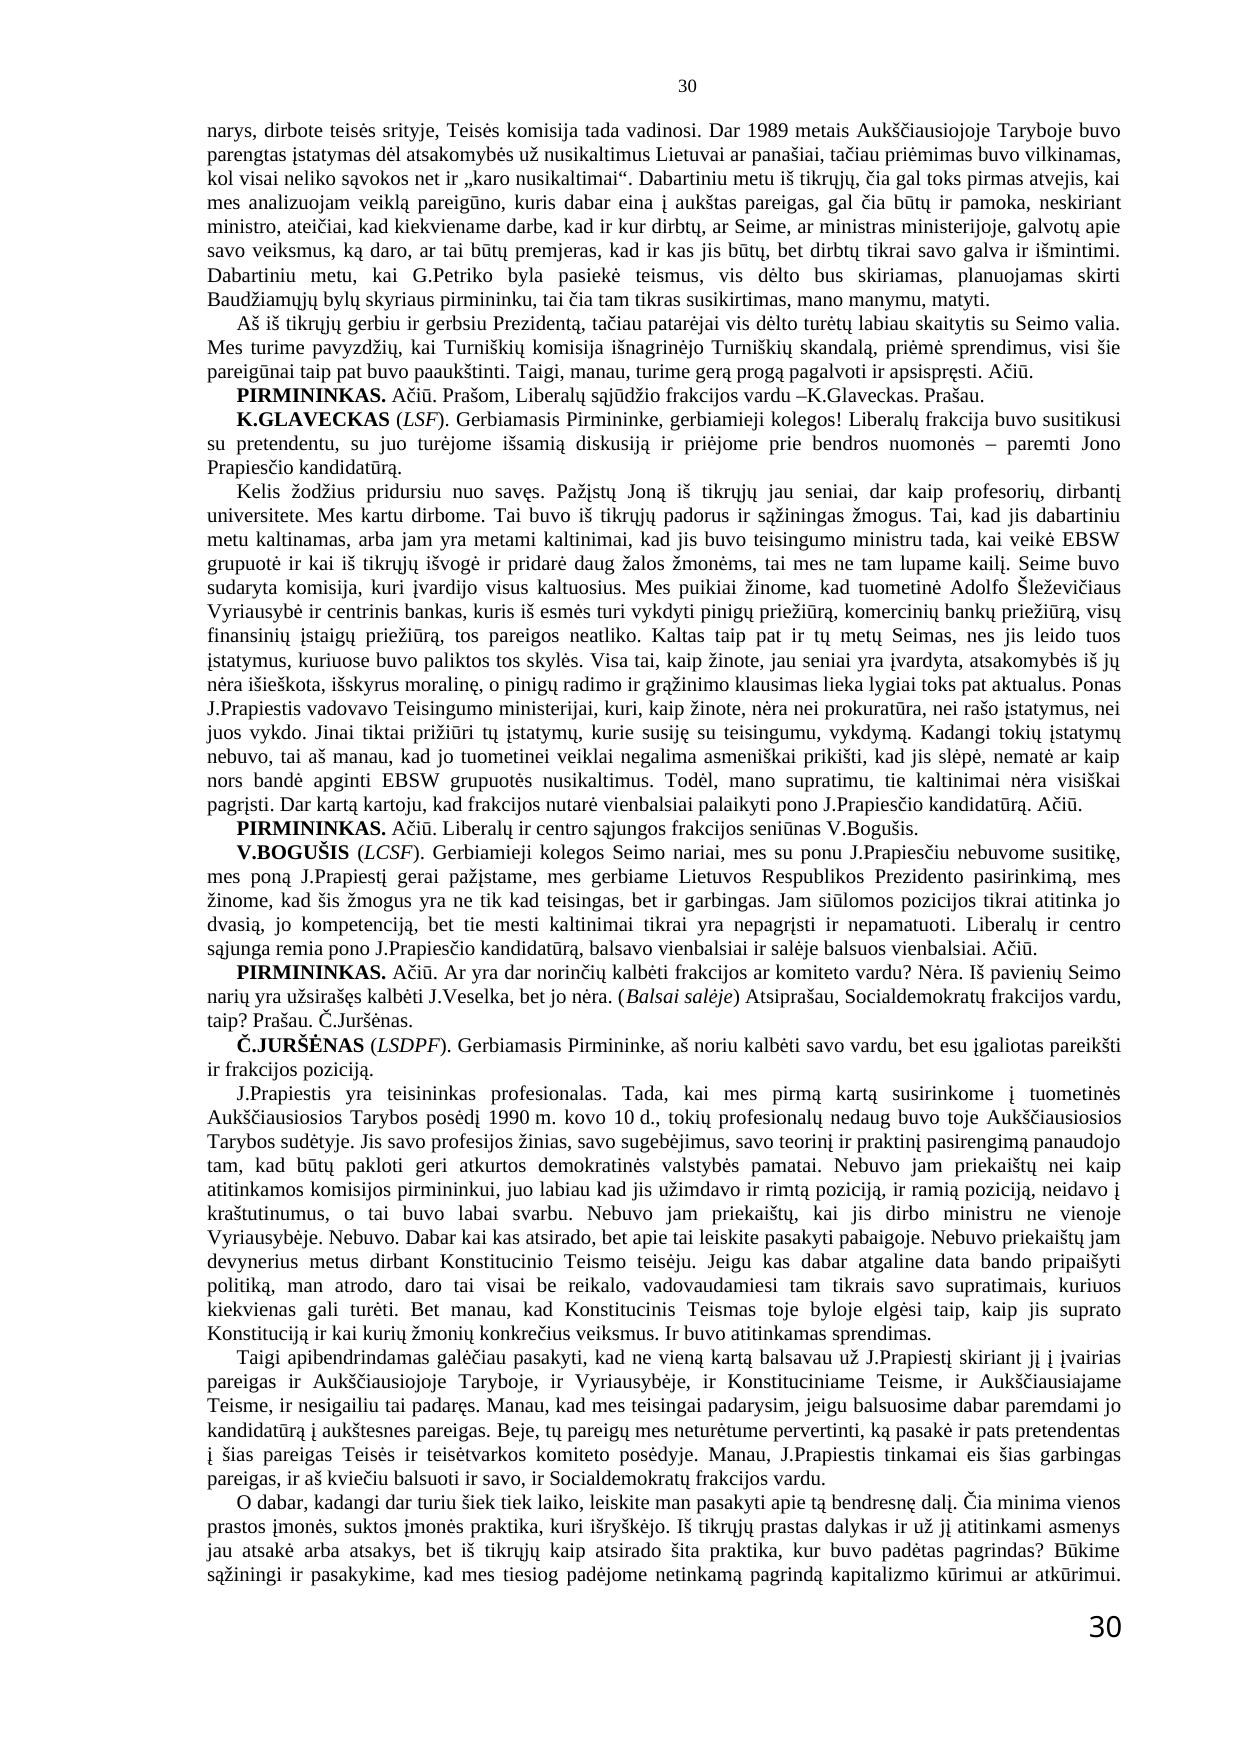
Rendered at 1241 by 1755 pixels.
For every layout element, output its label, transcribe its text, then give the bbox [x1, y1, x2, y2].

text Aš iš tikrųjų gerbiu ir gerbsiu Prezidentą, tačiau patarėjai vis dėlto turėtų labiau skaitytis su Seimo valia. Mes turime pavyzdžių, kai Turniškių komisija išnagrinėjo Turniškių skandalą, priėmė sprendimus, visi šie pareigūnai taip pat buvo paaukštinti. Taigi, manau, turime gerą progą pagalvoti ir apsispręsti. Ačiū. [207, 311, 1122, 383]
text PIRMININKAS. Ačiū. Prašom, Liberalų sąjūdžio frakcijos vardu –K.Glaveckas. Prašau. [207, 383, 1122, 407]
text K.GLAVECKAS (LSF). Gerbiamasis Pirmininke, gerbiamieji kolegos! Liberalų frakcija buvo susitikusi su pretendentu, su juo turėjome išsamią diskusiją ir priėjome prie bendros nuomonės – paremti Jono Prapiesčio kandidatūrą. [207, 407, 1122, 479]
text V.BOGUŠIS (LCSF). Gerbiamieji kolegos Seimo nariai, mes su ponu J.Prapiesčiu nebuvome susitikę, mes poną J.Prapiestį gerai pažįstame, mes gerbiame Lietuvos Respublikos Prezidento pasirinkimą, mes žinome, kad šis žmogus yra ne tik kad teisingas, bet ir garbingas. Jam siūlomos pozicijos tikrai atitinka jo dvasią, jo kompetenciją, bet tie mesti kaltinimai tikrai yra nepagrįsti ir nepamatuoti. Liberalų ir centro sąjunga remia pono J.Prapiesčio kandidatūrą, balsavo vienbalsiai ir salėje balsuos vienbalsiai. Ačiū. [207, 840, 1122, 960]
text O dabar, kadangi dar turiu šiek tiek laiko, leiskite man pasakyti apie tą bendresnę dalį. Čia minima vienos prastos įmonės, suktos įmonės praktika, kuri išryškėjo. Iš tikrųjų prastas dalykas ir už jį atitinkami asmenys jau atsakė arba atsakys, bet iš tikrųjų kaip atsirado šita praktika, kur buvo padėtas pagrindas? Būkime sąžiningi ir pasakykime, kad mes tiesiog padėjome netinkamą pagrindą kapitalizmo kūrimui ar atkūrimui. [207, 1490, 1122, 1586]
text Taigi apibendrindamas galėčiau pasakyti, kad ne vieną kartą balsavau už J.Prapiestį skiriant jį į įvairias pareigas ir Aukščiausiojoje Taryboje, ir Vyriausybėje, ir Konstituciniame Teisme, ir Aukščiausiajame Teisme, ir nesigailiu tai padaręs. Manau, kad mes teisingai padarysim, jeigu balsuosime dabar paremdami jo kandidatūrą į aukštesnes pareigas. Beje, tų pareigų mes neturėtume pervertinti, ką pasakė ir pats pretendentas į šias pareigas Teisės ir teisėtvarkos komiteto posėdyje. Manau, J.Prapiestis tinkamai eis šias garbingas pareigas, ir aš kviečiu balsuoti ir savo, ir Socialdemokratų frakcijos vardu. [207, 1345, 1122, 1490]
text narys, dirbote teisės srityje, Teisės komisija tada vadinosi. Dar 1989 metais Aukščiausiojoje Taryboje buvo parengtas įstatymas dėl atsakomybės už nusikaltimus Lietuvai ar panašiai, tačiau priėmimas buvo vilkinamas, kol visai neliko sąvokos net ir „karo nusikaltimai“. Dabartiniu metu iš tikrųjų, čia gal toks pirmas atvejis, kai mes analizuojam veiklą pareigūno, kuris dabar eina į aukštas pareigas, gal čia būtų ir pamoka, neskiriant ministro, ateičiai, kad kiekviename darbe, kad ir kur dirbtų, ar Seime, ar ministras ministerijoje, galvotų apie savo veiksmus, ką daro, ar tai būtų premjeras, kad ir kas jis būtų, bet dirbtų tikrai savo galva ir išmintimi. Dabartiniu metu, kai G.Petriko byla pasiekė teismus, vis dėlto bus skiriamas, planuojamas skirti Baudžiamųjų bylų skyriaus pirmininku, tai čia tam tikras susikirtimas, mano manymu, matyti. [207, 118, 1122, 311]
text Č.JURŠĖNAS (LSDPF). Gerbiamasis Pirmininke, aš noriu kalbėti savo vardu, bet esu įgaliotas pareikšti ir frakcijos poziciją. [207, 1032, 1122, 1081]
text PIRMININKAS. Ačiū. Ar yra dar norinčių kalbėti frakcijos ar komiteto vardu? Nėra. Iš pavienių Seimo narių yra užsirašęs kalbėti J.Veselka, bet jo nėra. (Balsai salėje) Atsiprašau, Socialdemokratų frakcijos vardu, taip? Prašau. Č.Juršėnas. [207, 960, 1122, 1032]
text PIRMININKAS. Ačiū. Liberalų ir centro sąjungos frakcijos seniūnas V.Bogušis. [207, 816, 1122, 840]
text J.Prapiestis yra teisininkas profesionalas. Tada, kai mes pirmą kartą susirinkome į tuometinės Aukščiausiosios Tarybos posėdį 1990 m. kovo 10 d., tokių profesionalų nedaug buvo toje Aukščiausiosios Tarybos sudėtyje. Jis savo profesijos žinias, savo sugebėjimus, savo teorinį ir praktinį pasirengimą panaudojo tam, kad būtų pakloti geri atkurtos demokratinės valstybės pamatai. Nebuvo jam priekaištų nei kaip atitinkamos komisijos pirmininkui, juo labiau kad jis užimdavo ir rimtą poziciją, ir ramią poziciją, neidavo į kraštutinumus, o tai buvo labai svarbu. Nebuvo jam priekaištų, kai jis dirbo ministru ne vienoje Vyriausybėje. Nebuvo. Dabar kai kas atsirado, bet apie tai leiskite pasakyti pabaigoje. Nebuvo priekaištų jam devynerius metus dirbant Konstitucinio Teismo teisėju. Jeigu kas dabar atgaline data bando pripaišyti politiką, man atrodo, daro tai visai be reikalo, vadovaudamiesi tam tikrais savo supratimais, kuriuos kiekvienas gali turėti. Bet manau, kad Konstitucinis Teismas toje byloje elgėsi taip, kaip jis suprato Konstituciją ir kai kurių žmonių konkrečius veiksmus. Ir buvo atitinkamas sprendimas. [207, 1081, 1122, 1345]
text Kelis žodžius pridursiu nuo savęs. Pažįstų Joną iš tikrųjų jau seniai, dar kaip profesorių, dirbantį universitete. Mes kartu dirbome. Tai buvo iš tikrųjų padorus ir sąžiningas žmogus. Tai, kad jis dabartiniu metu kaltinamas, arba jam yra metami kaltinimai, kad jis buvo teisingumo ministru tada, kai veikė EBSW grupuotė ir kai iš tikrųjų išvogė ir pridarė daug žalos žmonėms, tai mes ne tam lupame kailį. Seime buvo sudaryta komisija, kuri įvardijo visus kaltuosius. Mes puikiai žinome, kad tuometinė Adolfo Šleževičiaus Vyriausybė ir centrinis bankas, kuris iš esmės turi vykdyti pinigų priežiūrą, komercinių bankų priežiūrą, visų finansinių įstaigų priežiūrą, tos pareigos neatliko. Kaltas taip pat ir tų metų Seimas, nes jis leido tuos įstatymus, kuriuose buvo paliktos tos skylės. Visa tai, kaip žinote, jau seniai yra įvardyta, atsakomybės iš jų nėra išieškota, išskyrus moralinę, o pinigų radimo ir grąžinimo klausimas lieka lygiai toks pat aktualus. Ponas J.Prapiestis vadovavo Teisingumo ministerijai, kuri, kaip žinote, nėra nei prokuratūra, nei rašo įstatymus, nei juos vykdo. Jinai tiktai prižiūri tų įstatymų, kurie susiję su teisingumu, vykdymą. Kadangi tokių įstatymų nebuvo, tai aš manau, kad jo tuometinei veiklai negalima asmeniškai prikišti, kad jis slėpė, nematė ar kaip nors bandė apginti EBSW grupuotės nusikaltimus. Todėl, mano supratimu, tie kaltinimai nėra visiškai pagrįsti. Dar kartą kartoju, kad frakcijos nutarė vienbalsiai palaikyti pono J.Prapiesčio kandidatūrą. Ačiū. [207, 479, 1122, 816]
